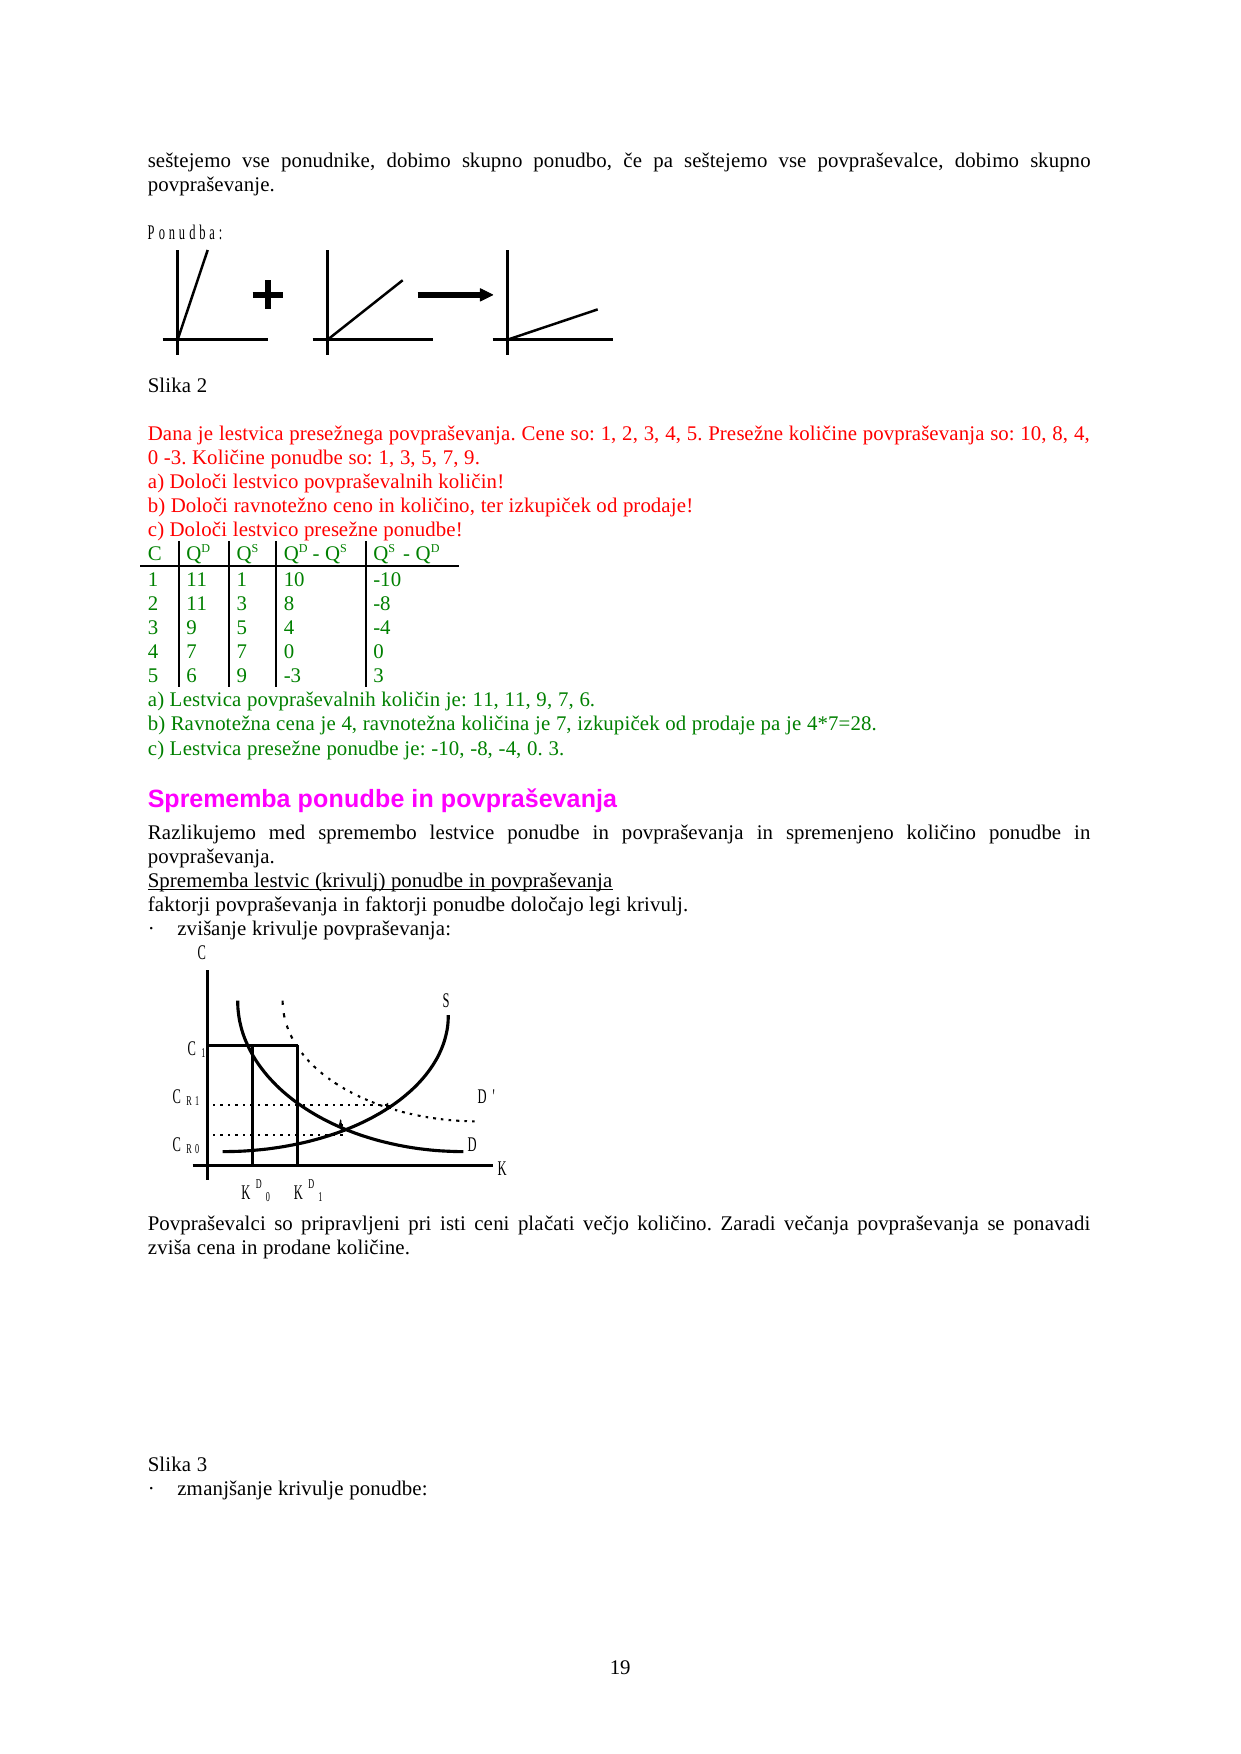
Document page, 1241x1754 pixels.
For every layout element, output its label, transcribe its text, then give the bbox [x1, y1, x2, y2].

table_cell 11 [180, 567, 228, 591]
table_cell -8 [367, 591, 459, 615]
table_header QD [180, 541, 228, 565]
table_cell -3 [277, 663, 365, 687]
table_cell 9 [180, 615, 228, 639]
text c) Lestvica presežne ponudbe je: -10, -8, -4, 0. 3. [148, 735, 1093, 759]
text Razlikujemo med spremembo lestvice ponudbe in povpraševanja in spremenjeno količino ponudbe in povpraševanja. [148, 820, 1093, 868]
table_header QD - QS [277, 541, 365, 565]
table_cell 0 [367, 639, 459, 663]
text b) Ravnotežna cena je 4, ravnotežna količina je 7, izkupiček od prodaje pa je 4*7=28. [148, 711, 1093, 735]
table_header QS [230, 541, 275, 565]
text Slika 2 [148, 373, 1093, 397]
table_cell 3 [367, 663, 459, 687]
table_cell 1 [140, 567, 178, 591]
table_cell 3 [230, 591, 275, 615]
table_cell -4 [367, 615, 459, 639]
table_cell 8 [277, 591, 365, 615]
subtitle Sprememba ponudbe in povpraševanja [148, 784, 1093, 813]
text a) Lestvica povpraševalnih količin je: 11, 11, 9, 7, 6. [148, 687, 1093, 711]
table_cell 6 [180, 663, 228, 687]
text Sprememba lestvic (krivulj) ponudbe in povpraševanja [148, 868, 1093, 892]
table_cell 5 [230, 615, 275, 639]
table_cell 1 [230, 567, 275, 591]
table_cell 10 [277, 567, 365, 591]
list zmanjšanje krivulje ponudbe: [148, 1476, 1093, 1500]
table_cell 7 [180, 639, 228, 663]
text b) Določi ravnotežno ceno in količino, ter izkupiček od prodaje! [148, 493, 1093, 517]
table_header QS - QD [367, 541, 459, 565]
table_cell 11 [180, 591, 228, 615]
table_cell 2 [140, 591, 178, 615]
text faktorji povpraševanja in faktorji ponudbe določajo legi krivulj. [148, 892, 1093, 916]
text seštejemo vse ponudnike, dobimo skupno ponudbo, če pa seštejemo vse povpraševalce, dobimo skupno povpraševanje. [148, 148, 1093, 196]
text c) Določi lestvico presežne ponudbe! [148, 517, 1093, 541]
table_header C [140, 541, 178, 565]
text Slika 3 [148, 1452, 1093, 1476]
text Dana je lestvica presežnega povpraševanja. Cene so: 1, 2, 3, 4, 5. Presežne količine povpraševanja so: 10, 8, 4, 0 -3. Količine ponudbe so: 1, 3, 5, 7, 9. [148, 421, 1093, 469]
table_cell 4 [277, 615, 365, 639]
table_cell -10 [367, 567, 459, 591]
table_cell 5 [140, 663, 178, 687]
text Povpraševalci so pripravljeni pri isti ceni plačati večjo količino. Zaradi večanja povpraševanja se ponavadi zviša cena in prodane količine. [148, 1211, 1093, 1259]
table_cell 4 [140, 639, 178, 663]
text a) Določi lestvico povpraševalnih količin! [148, 469, 1093, 493]
table_cell 9 [230, 663, 275, 687]
list zvišanje krivulje povpraševanja: [148, 916, 1093, 940]
table_cell 7 [230, 639, 275, 663]
table_cell 3 [140, 615, 178, 639]
table_cell 0 [277, 639, 365, 663]
